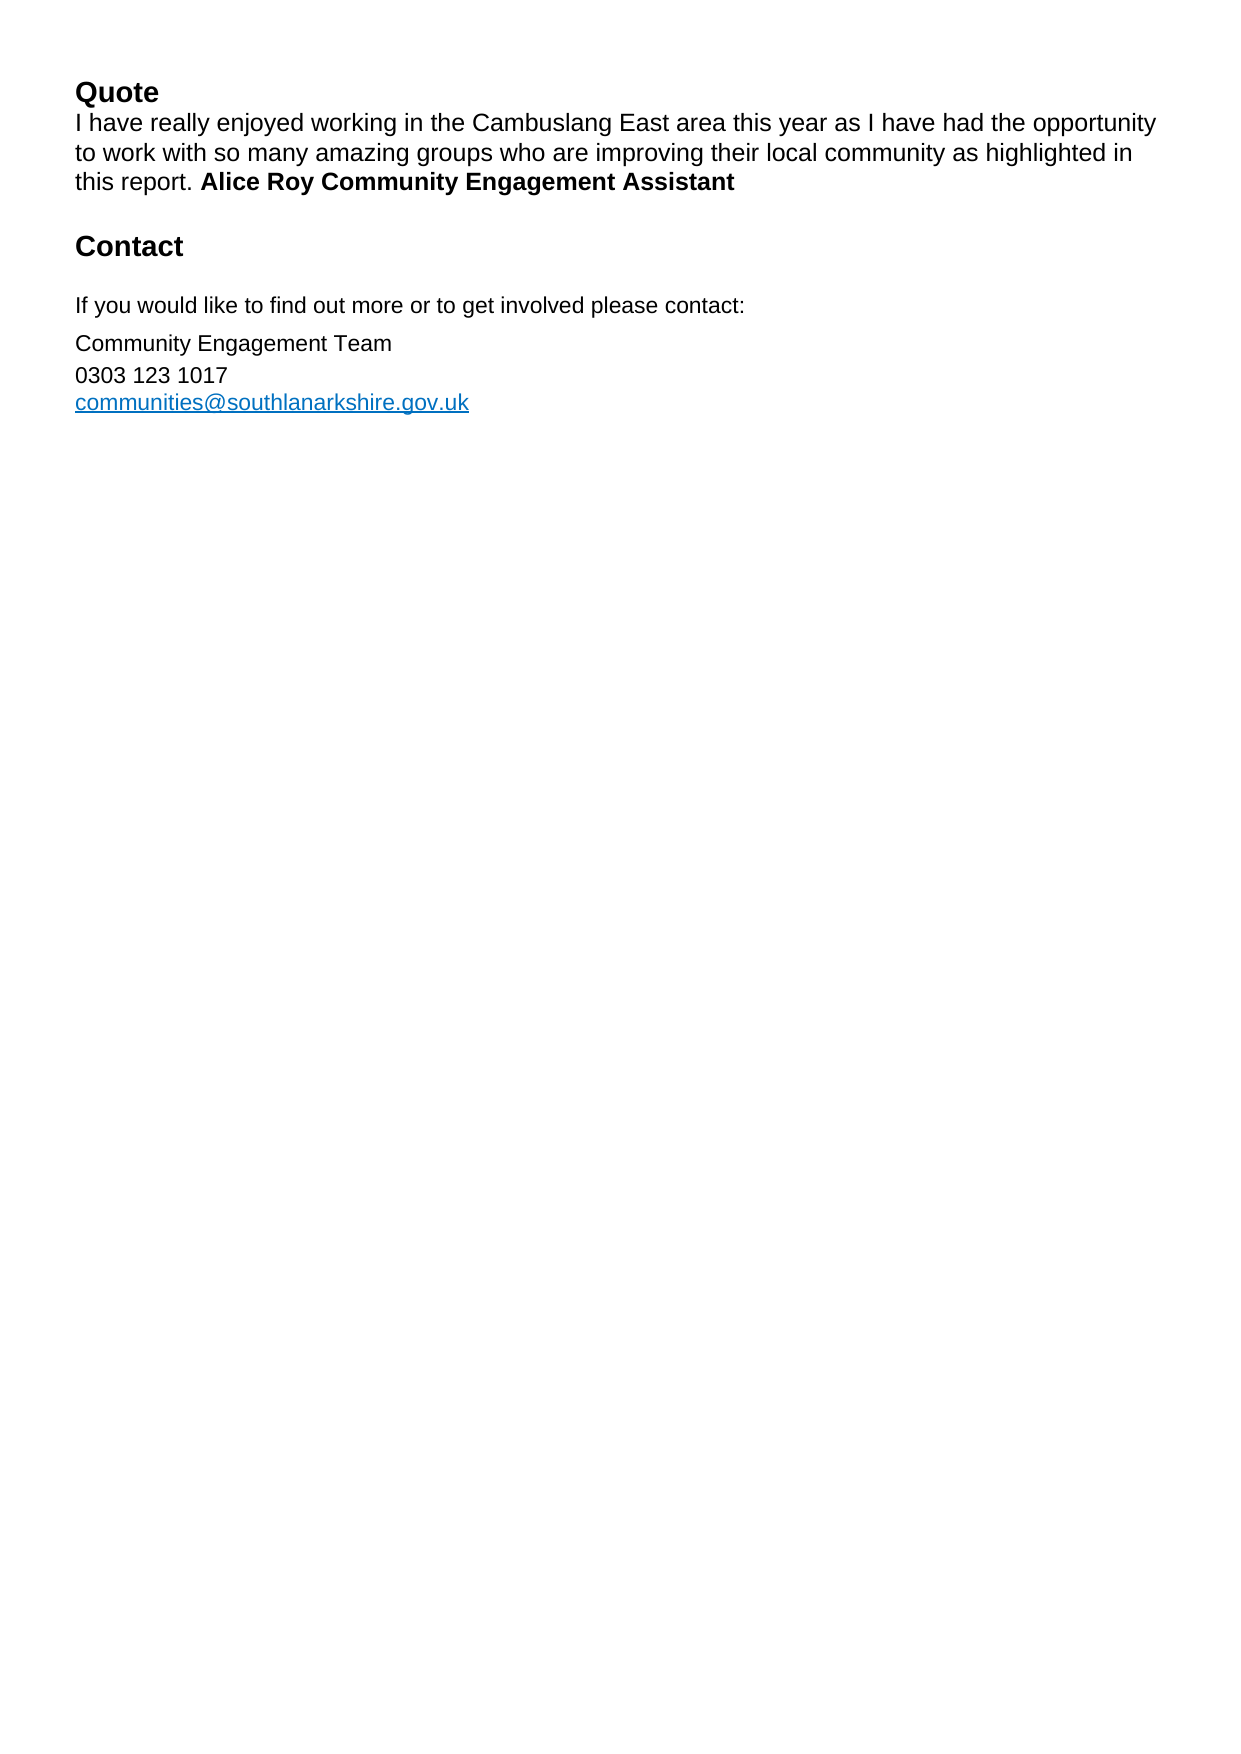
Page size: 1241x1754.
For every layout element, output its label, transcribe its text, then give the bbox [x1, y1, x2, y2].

text 0303 123 1017 [75, 362, 1165, 388]
text If you would like to find out more or to get involved please contact: [75, 292, 1165, 318]
text I have really enjoyed working in the Cambuslang East area this year as I have had the opportunity to work with so many amazing groups who are improving their local community as highlighted in this report. Alice Roy Community Engagement Assistant [75, 108, 1165, 196]
text communities@southlanarkshire.gov.uk [75, 388, 1165, 415]
text Community Engagement Team [75, 330, 1165, 356]
subtitle Quote [75, 75, 1165, 108]
subtitle Contact [75, 229, 1165, 263]
